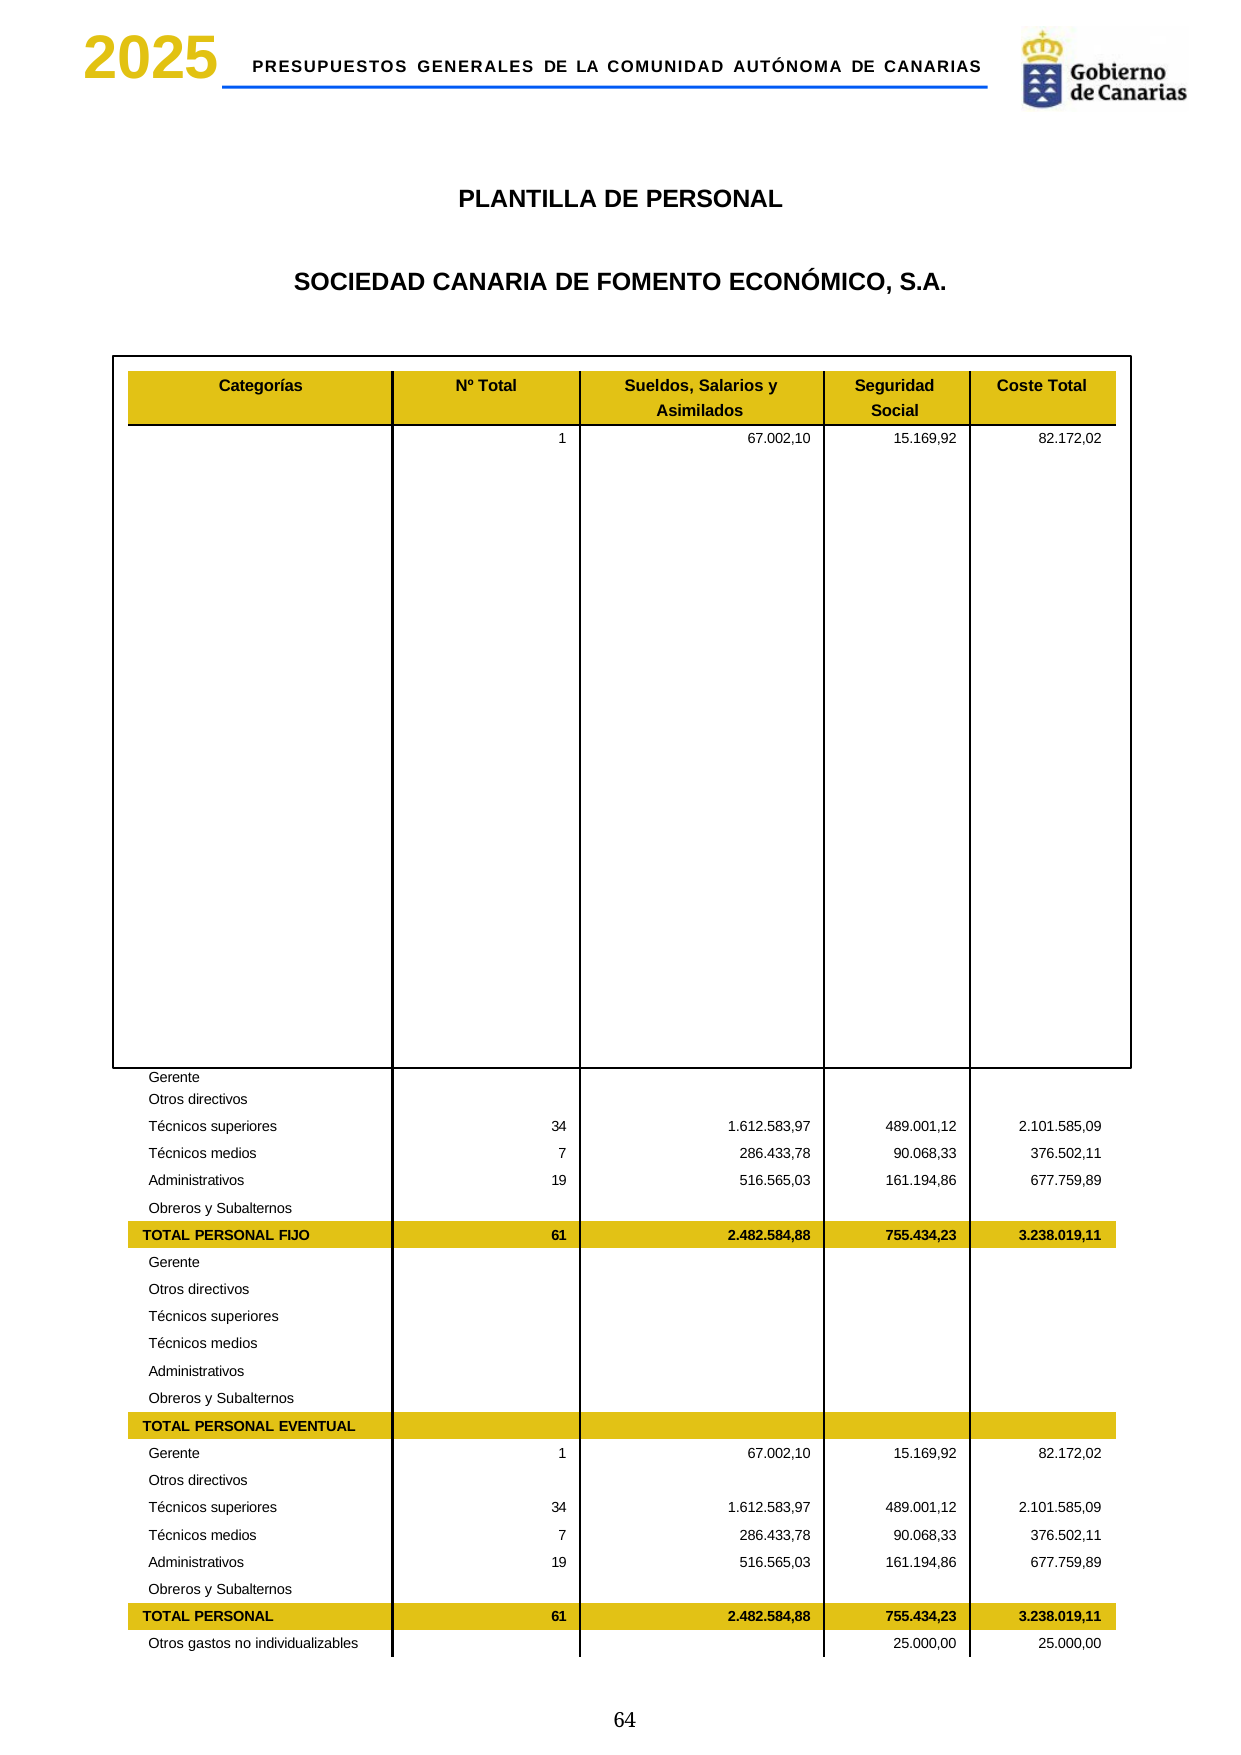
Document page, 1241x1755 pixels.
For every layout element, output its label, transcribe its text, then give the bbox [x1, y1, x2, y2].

table_header Nº Total [394, 371, 579, 424]
table_cell [581, 1467, 823, 1494]
table_cell [581, 1412, 823, 1439]
table_cell Otros gastos no individualizables [128, 1630, 391, 1657]
table_cell 90.068,33 [825, 1521, 969, 1548]
table_cell [581, 1249, 823, 1412]
table_cell 489.001,12 [825, 1113, 969, 1140]
table_cell [394, 1086, 579, 1113]
table_cell [971, 1467, 1116, 1494]
table_cell Técnicos superiores [128, 1113, 391, 1140]
table_cell [128, 426, 391, 1067]
table_cell [825, 1194, 969, 1221]
table_cell [825, 1576, 969, 1602]
table_cell [825, 1249, 969, 1412]
table_cell 516.565,03 [581, 1548, 823, 1576]
table_cell [581, 1086, 823, 1113]
table_header Seguridad Social [825, 371, 969, 424]
table_cell Técnicos superiores [128, 1494, 391, 1521]
table_cell 61 [394, 1221, 579, 1248]
table_cell 67.002,10 [581, 426, 823, 1067]
table_cell 2.482.584,88 [581, 1221, 823, 1248]
table_cell [971, 1086, 1116, 1113]
table_cell Administrativos [128, 1167, 391, 1194]
table_cell 61 [394, 1603, 579, 1630]
table_cell 15.169,92 [825, 426, 969, 1067]
table_cell 161.194,86 [825, 1167, 969, 1194]
table_cell Gerente [128, 1439, 391, 1467]
table_cell [825, 1086, 969, 1113]
table_header Categorías [128, 371, 391, 424]
table_cell Gerente Otros directivos Técnicos superiores Técnicos medios Administrativos Obreros y Subalternos [128, 1249, 391, 1412]
table_cell 7 [394, 1521, 579, 1548]
table_cell [581, 1194, 823, 1221]
table_cell Obreros y Subalternos [128, 1194, 391, 1221]
table_cell Técnicos medios [128, 1521, 391, 1548]
table_cell 1.612.583,97 [581, 1113, 823, 1140]
table_cell 516.565,03 [581, 1167, 823, 1194]
table_cell 3.238.019,11 [971, 1221, 1116, 1248]
table_cell [394, 1467, 579, 1494]
table_cell 677.759,89 [971, 1548, 1116, 1576]
table_cell TOTAL PERSONAL EVENTUAL [128, 1412, 391, 1439]
table_cell [971, 1069, 1116, 1086]
table_cell 90.068,33 [825, 1140, 969, 1167]
table_cell TOTAL PERSONAL FIJO [128, 1221, 391, 1248]
table_cell TOTAL PERSONAL [128, 1603, 391, 1630]
table_cell 755.434,23 [825, 1221, 969, 1248]
table_cell 15.169,92 [825, 1439, 969, 1467]
table_cell [971, 1249, 1116, 1412]
table_cell 677.759,89 [971, 1167, 1116, 1194]
table_cell 3.238.019,11 [971, 1603, 1116, 1630]
table_cell 34 [394, 1494, 579, 1521]
table_cell 19 [394, 1548, 579, 1576]
table_cell 489.001,12 [825, 1494, 969, 1521]
table_cell Otros directivos [128, 1086, 391, 1113]
table_cell [971, 1576, 1116, 1602]
table_cell [971, 1194, 1116, 1221]
table_cell [971, 1412, 1116, 1439]
table_cell 286.433,78 [581, 1140, 823, 1167]
table_cell [581, 1069, 823, 1086]
table_cell 376.502,11 [971, 1140, 1116, 1167]
table_cell 34 [394, 1113, 579, 1140]
table_cell Obreros y Subalternos [128, 1576, 391, 1602]
table_cell 25.000,00 [971, 1630, 1116, 1657]
table_cell [581, 1630, 823, 1657]
text SOCIEDAD CANARIA DE FOMENTO ECONÓMICO, S.A. [183, 267, 1058, 296]
table_cell 1.612.583,97 [581, 1494, 823, 1521]
table_cell [394, 1576, 579, 1602]
table_cell 1 [394, 426, 579, 1067]
table_cell [394, 1249, 579, 1412]
table_cell [394, 1194, 579, 1221]
table_cell 82.172,02 [971, 426, 1116, 1067]
table_cell 2.482.584,88 [581, 1603, 823, 1630]
table_cell [394, 1069, 579, 1086]
table_cell [825, 1412, 969, 1439]
text PLANTILLA DE PERSONAL [183, 183, 1058, 212]
table_cell 25.000,00 [825, 1630, 969, 1657]
table_cell 19 [394, 1167, 579, 1194]
table_cell Administrativos [128, 1548, 391, 1576]
table_cell [394, 1630, 579, 1657]
table_cell Gerente [128, 1069, 391, 1086]
table_cell 161.194,86 [825, 1548, 969, 1576]
table_header Sueldos, Salarios y Asimilados [581, 371, 823, 424]
table_cell 1 [394, 1439, 579, 1467]
table_cell 286.433,78 [581, 1521, 823, 1548]
table_cell 67.002,10 [581, 1439, 823, 1467]
table_cell [825, 1069, 969, 1086]
table_cell 2.101.585,09 [971, 1113, 1116, 1140]
table_cell Técnicos medios [128, 1140, 391, 1167]
table_header Coste Total [971, 371, 1116, 424]
table_cell 755.434,23 [825, 1603, 969, 1630]
table_cell Otros directivos [128, 1467, 391, 1494]
table_cell [394, 1412, 579, 1439]
table_cell 376.502,11 [971, 1521, 1116, 1548]
table_cell 7 [394, 1140, 579, 1167]
table_cell 82.172,02 [971, 1439, 1116, 1467]
table_cell 2.101.585,09 [971, 1494, 1116, 1521]
table_cell [825, 1467, 969, 1494]
table_cell [581, 1576, 823, 1602]
